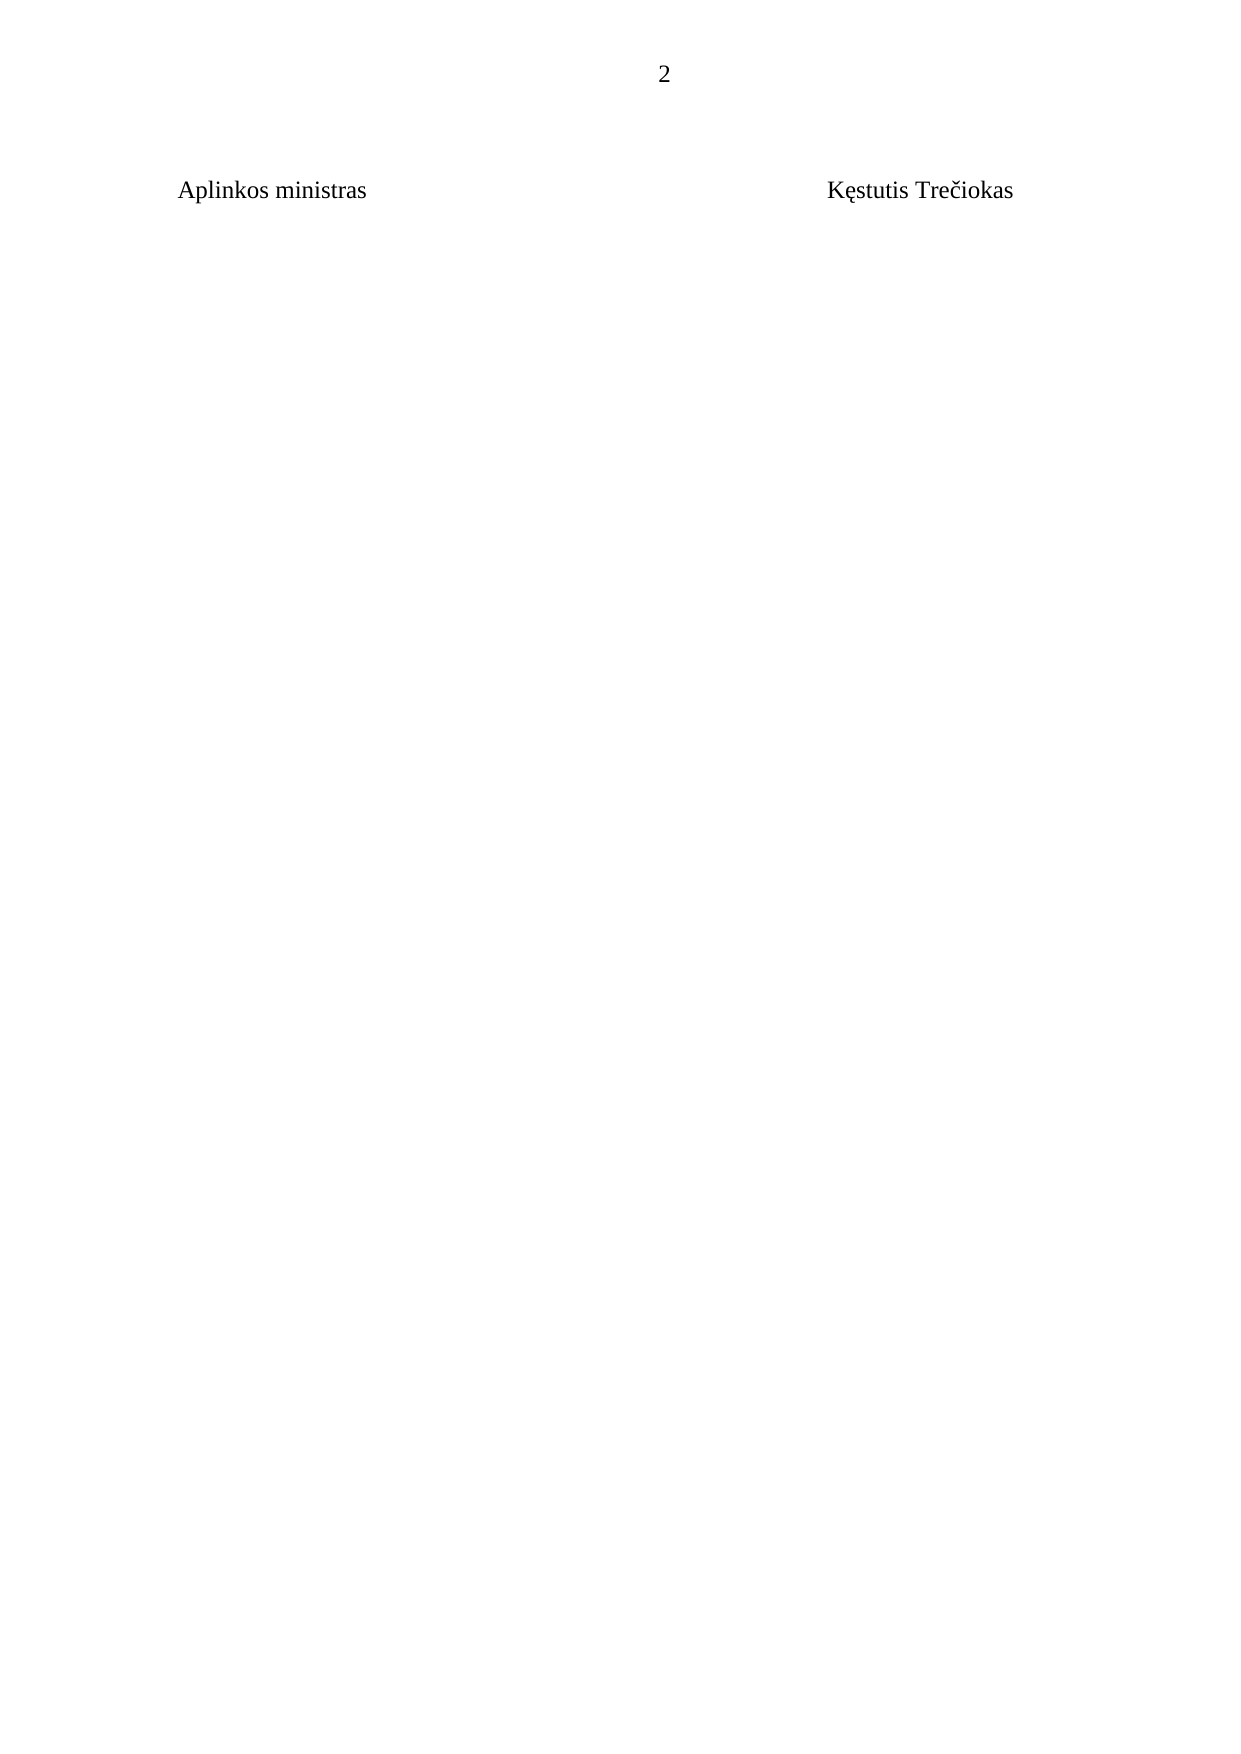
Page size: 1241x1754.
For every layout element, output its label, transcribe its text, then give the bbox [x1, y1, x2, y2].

text Aplinkos ministras Kęstutis Trečiokas [177, 176, 1152, 204]
